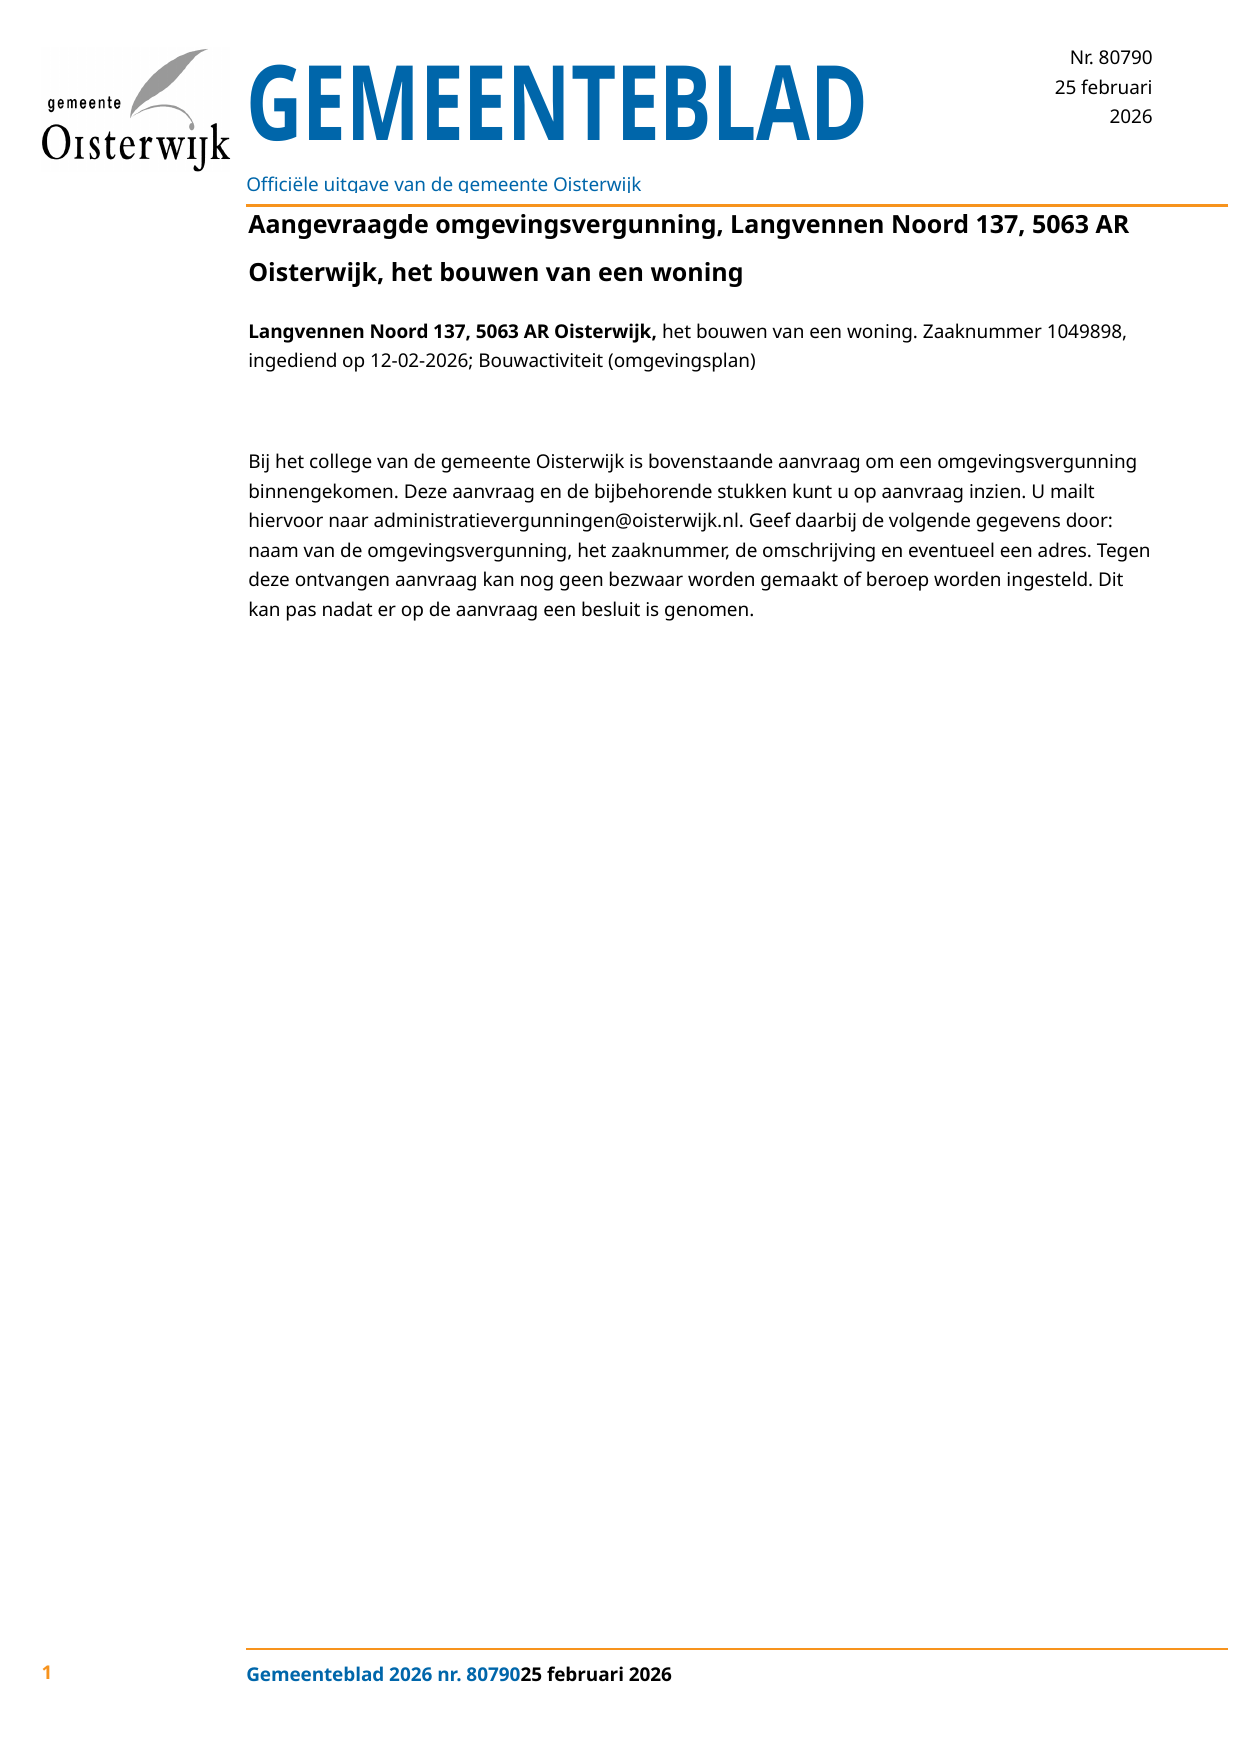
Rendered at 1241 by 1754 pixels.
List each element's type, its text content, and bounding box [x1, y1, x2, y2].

text Langvennen Noord 137, 5063 AR Oisterwijk, het bouwen van een woning. Zaaknummer 1049898, ingediend op 12-02-2026; Bouwactiviteit (omgevingsplan) [248, 318, 1152, 373]
text Aangevraagde omgevingsvergunning, Langvennen Noord 137, 5063 AR Oisterwijk, het bouwen van een woning [248, 207, 1152, 288]
text Bij het college van de gemeente Oisterwijk is bovenstaande aanvraag om een omgevingsvergunning binnengekomen. Deze aanvraag en de bijbehorende stukken kunt u op aanvraag inzien. U mailt hiervoor naar administratievergunningen@oisterwijk.nl. Geef daarbij de volgende gegevens door: naam van de omgevingsvergunning, het zaaknummer, de omschrijving en eventueel een adres. Tegen deze ontvangen aanvraag kan nog geen bezwaar worden gemaakt of beroep worden ingesteld. Dit kan pas nadat er op de aanvraag een besluit is genomen. [248, 448, 1152, 622]
picture [41, 47, 231, 172]
